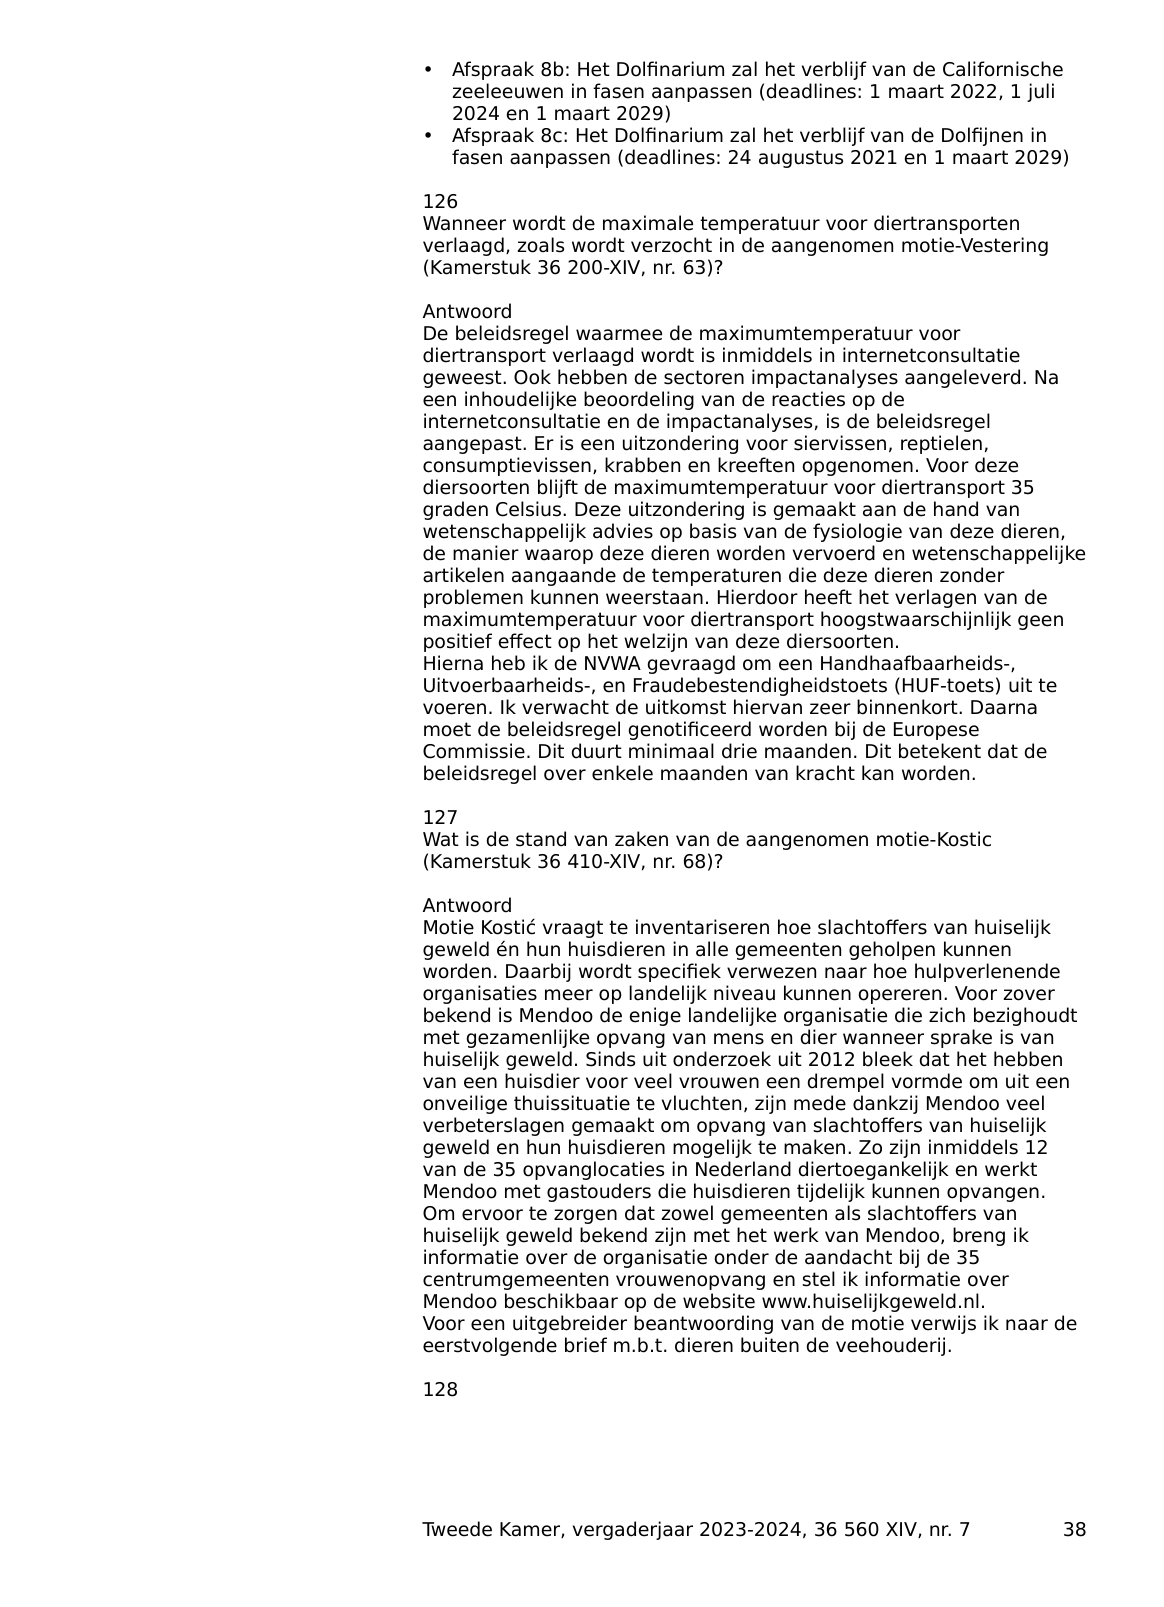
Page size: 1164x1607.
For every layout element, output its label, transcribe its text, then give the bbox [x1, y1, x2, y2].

text • Afspraak 8c: Het Dolfinarium zal het verblijf van de Dolfijnen in fasen aanpassen (deadlines: 24 augustus 2021 en 1 maart 2029) [422, 125, 1087, 169]
text Wanneer wordt de maximale temperatuur voor diertransporten verlaagd, zoals wordt verzocht in de aangenomen motie-Vestering (Kamerstuk 36 200-XIV, nr. 63)? [422, 213, 1087, 279]
text De beleidsregel waarmee de maximumtemperatuur voor diertransport verlaagd wordt is inmiddels in internetconsultatie geweest. Ook hebben de sectoren impactanalyses aangeleverd. Na een inhoudelijke beoordeling van de reacties op de internetconsultatie en de impactanalyses, is de beleidsregel aangepast. Er is een uitzondering voor siervissen, reptielen, consumptievissen, krabben en kreeften opgenomen. Voor deze diersoorten blijft de maximumtemperatuur voor diertransport 35 graden Celsius. Deze uitzondering is gemaakt aan de hand van wetenschappelijk advies op basis van de fysiologie van deze dieren, de manier waarop deze dieren worden vervoerd en wetenschappelijke artikelen aangaande de temperaturen die deze dieren zonder problemen kunnen weerstaan. Hierdoor heeft het verlagen van de maximumtemperatuur voor diertransport hoogstwaarschijnlijk geen positief effect op het welzijn van deze diersoorten. [422, 323, 1087, 653]
text 127 [422, 807, 1087, 829]
text 128 [422, 1379, 1087, 1401]
text Hierna heb ik de NVWA gevraagd om een Handhaafbaarheids-, Uitvoerbaarheids-, en Fraudebestendigheidstoets (HUF-toets) uit te voeren. Ik verwacht de uitkomst hiervan zeer binnenkort. Daarna moet de beleidsregel genotificeerd worden bij de Europese Commissie. Dit duurt minimaal drie maanden. Dit betekent dat de beleidsregel over enkele maanden van kracht kan worden. [422, 653, 1087, 785]
text Voor een uitgebreider beantwoording van de motie verwijs ik naar de eerstvolgende brief m.b.t. dieren buiten de veehouderij. [422, 1313, 1087, 1357]
text Motie Kostić vraagt te inventariseren hoe slachtoffers van huiselijk geweld én hun huisdieren in alle gemeenten geholpen kunnen worden. Daarbij wordt specifiek verwezen naar hoe hulpverlenende organisaties meer op landelijk niveau kunnen opereren. Voor zover bekend is Mendoo de enige landelijke organisatie die zich bezighoudt met gezamenlijke opvang van mens en dier wanneer sprake is van huiselijk geweld. Sinds uit onderzoek uit 2012 bleek dat het hebben van een huisdier voor veel vrouwen een drempel vormde om uit een onveilige thuissituatie te vluchten, zijn mede dankzij Mendoo veel verbeterslagen gemaakt om opvang van slachtoffers van huiselijk geweld en hun huisdieren mogelijk te maken. Zo zijn inmiddels 12 van de 35 opvanglocaties in Nederland diertoegankelijk en werkt Mendoo met gastouders die huisdieren tijdelijk kunnen opvangen. [422, 917, 1087, 1203]
text Antwoord [422, 895, 1087, 917]
text Wat is de stand van zaken van de aangenomen motie-Kostic (Kamerstuk 36 410-XIV, nr. 68)? [422, 829, 1087, 873]
text 126 [422, 191, 1087, 213]
text • Afspraak 8b: Het Dolfinarium zal het verblijf van de Californische zeeleeuwen in fasen aanpassen (deadlines: 1 maart 2022, 1 juli 2024 en 1 maart 2029) [422, 59, 1087, 125]
text Om ervoor te zorgen dat zowel gemeenten als slachtoffers van huiselijk geweld bekend zijn met het werk van Mendoo, breng ik informatie over de organisatie onder de aandacht bij de 35 centrumgemeenten vrouwenopvang en stel ik informatie over Mendoo beschikbaar op de website www.huiselijkgeweld.nl. [422, 1203, 1087, 1313]
text Antwoord [422, 301, 1087, 323]
